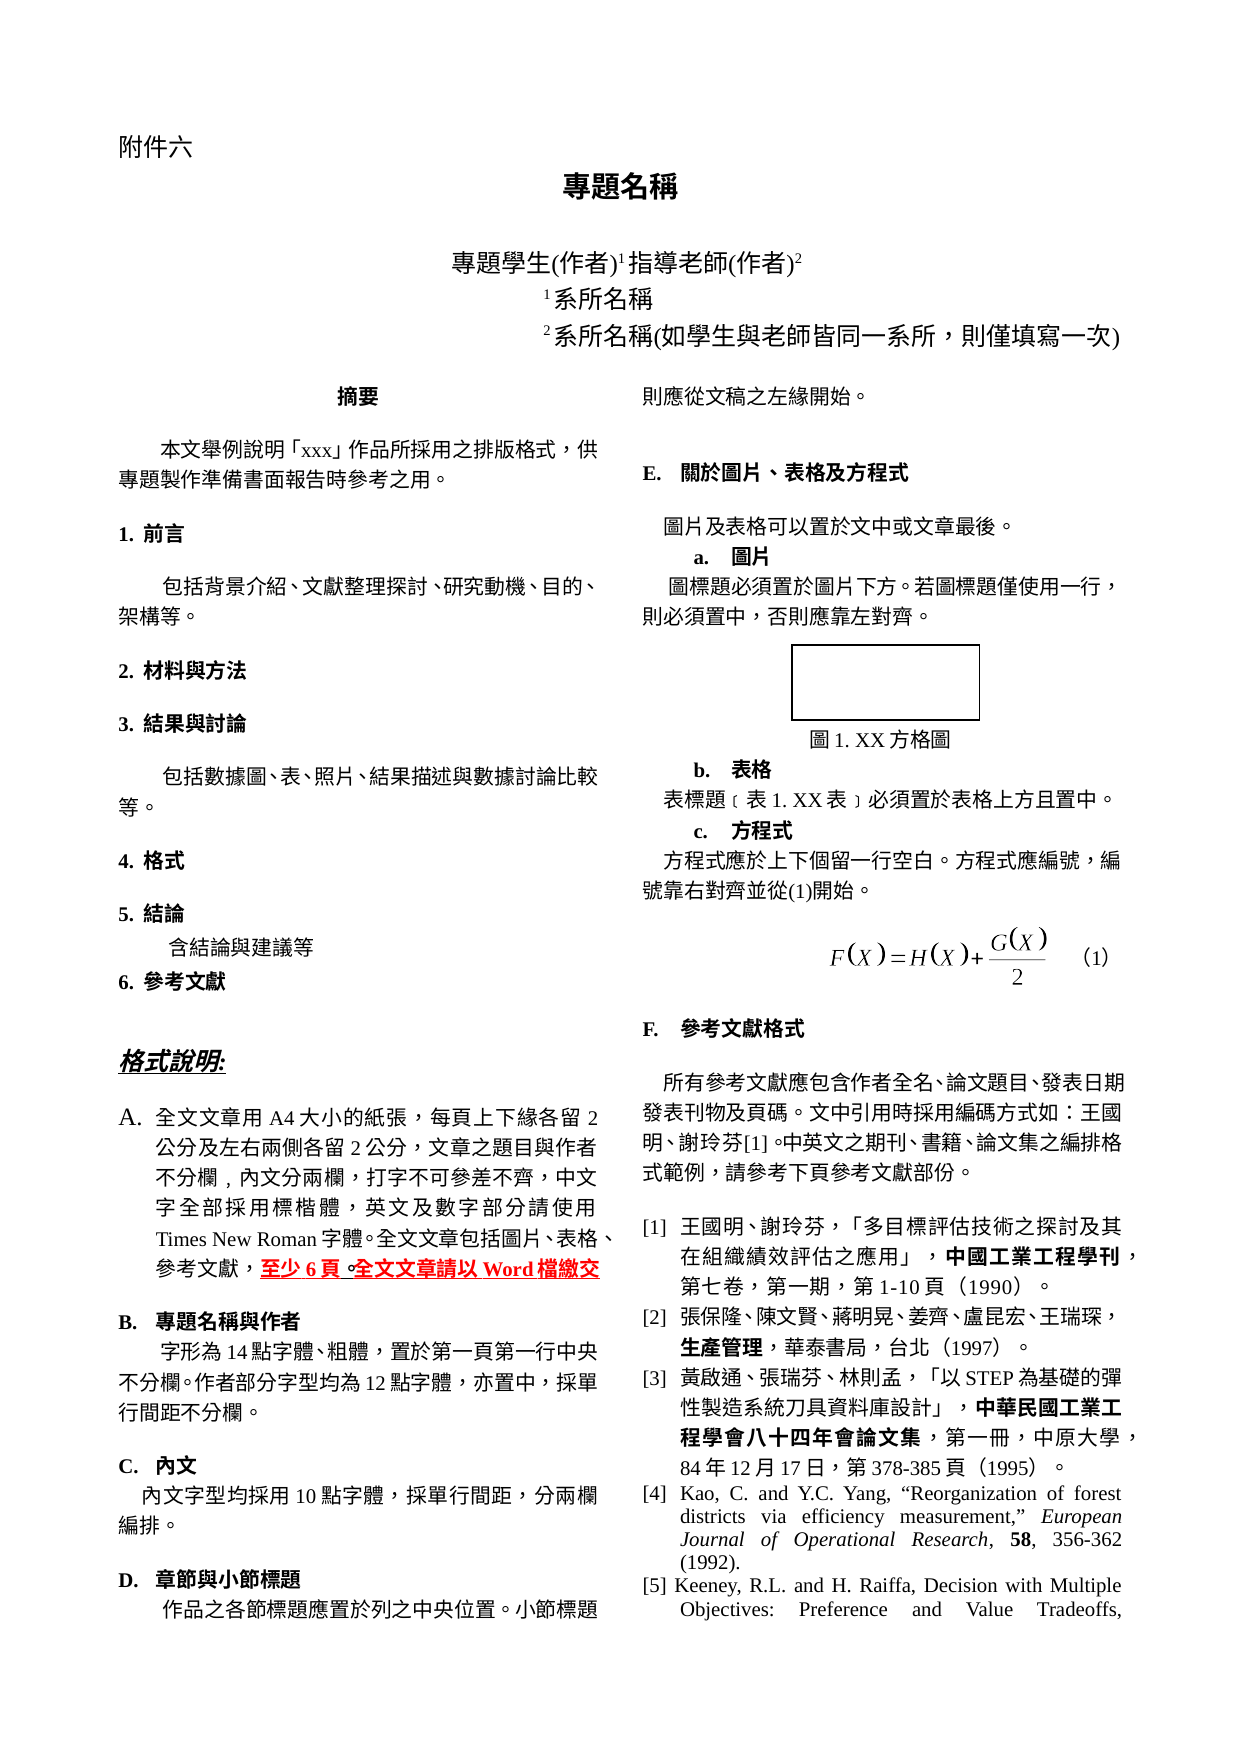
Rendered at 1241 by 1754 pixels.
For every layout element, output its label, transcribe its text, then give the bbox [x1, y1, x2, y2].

text [3] 黃啟通、張瑞芬、林則孟，「以STEP為基礎的彈性製造系統刀具資料庫設計」，中華民國工業工程學會八十四年會論文集，第一冊，中原大學，84年12月17日，第378-385頁（1995）。 [642, 1361, 1122, 1482]
list 圖片 [693, 540, 1122, 570]
text 專題學生(作者)1指導老師(作者)2 [118, 244, 1122, 280]
text 作品之各節標題應置於列之中央位置。小節標題 [118, 1593, 598, 1623]
text 專題名稱 [118, 164, 1122, 206]
list 方程式 [693, 814, 1122, 844]
list 前言 [118, 517, 598, 547]
text 所有參考文獻應包含作者全名、論文題目、發表日期、發表刊物及頁碼。文中引用時採用編碼方式如：王國明、謝玲芬[1]。中英文之期刊、書籍、論文集之編排格式範例，請參考下頁參考文獻部份。 [642, 1066, 1122, 1187]
text 含結論與建議等 [168, 928, 598, 965]
text [4] Kao, C. and Y.C. Yang, “Reorganization of forest districts via efficiency measurement,” European Journal of Operational Research, 58, 356-362 (1992). [642, 1482, 1122, 1574]
text 內文字型均採用10點字體，採單行間距，分兩欄編排。 [118, 1479, 598, 1540]
text 格式說明: [118, 1042, 598, 1078]
text 圖1. XX方格圖 [642, 723, 1122, 753]
text 1系所名稱 [118, 280, 1122, 316]
list 內文 [118, 1449, 598, 1479]
text （1） [642, 928, 1122, 989]
text 表標題﹝表1. XX表﹞必須置於表格上方且置中。 [642, 784, 1122, 814]
list 結論 [118, 897, 598, 928]
text [1] 王國明、謝玲芬，「多目標評估技術之探討及其在組織績效評估之應用」，中國工業工程學刊，第七卷，第一期，第1-10頁（1990）。 [642, 1210, 1122, 1301]
text 圖片及表格可以置於文中或文章最後。 [642, 510, 1122, 540]
text 附件六 [118, 127, 1122, 164]
text 本文舉例說明「xxx」作品所採用之排版格式，供專題製作準備書面報告時參考之用。 [118, 433, 598, 494]
list 材料與方法 [118, 654, 598, 684]
text 則應從文稿之左緣開始。 [642, 380, 1122, 410]
list 參考文獻 [118, 965, 598, 995]
text 包括背景介紹、文獻整理探討、研究動機、目的、架構等。 [118, 570, 598, 631]
text [5] Keeney, R.L. and H. Raiffa, Decision with Multiple Objectives: Preference and Value Tradeoffs, [642, 1574, 1122, 1621]
text 摘要 [118, 380, 598, 410]
text 方程式應於上下個留一行空白。方程式應編號，編號靠右對齊並從(1)開始。 [642, 844, 1122, 904]
list 章節與小節標題 [118, 1563, 598, 1593]
list 參考文獻格式 [642, 1013, 1122, 1043]
list 專題名稱與作者 [118, 1305, 598, 1336]
text 包括數據圖、表、照片、結果描述與數據討論比較等。 [118, 761, 598, 821]
text [2] 張保隆、陳文賢、蔣明晃、姜齊、盧昆宏、王瑞琛，生產管理，華泰書局，台北（1997）。 [642, 1301, 1122, 1361]
list 格式 [118, 844, 598, 874]
list 全文文章用A4大小的紙張，每頁上下緣各留2公分及左右兩側各留2公分，文章之題目與作者不分欄﹐內文分兩欄，打字不可參差不齊，中文字全部採用標楷體，英文及數字部分請使用Times New Roman字體。全文文章包括圖片、表格、參考文獻，至少6頁。全文文章請以Word檔繳交。 [118, 1101, 598, 1282]
text 字形為14點字體、粗體，置於第一頁第一行中央不分欄。作者部分字型均為12點字體，亦置中，採單行間距不分欄。 [118, 1336, 598, 1426]
text 2系所名稱(如學生與老師皆同一系所，則僅填寫一次) [118, 316, 1122, 352]
text 圖標題必須置於圖片下方。若圖標題僅使用一行，則必須置中，否則應靠左對齊。 [642, 570, 1122, 631]
list 關於圖片、表格及方程式 [642, 457, 1122, 487]
list 結果與討論 [118, 707, 598, 737]
list 表格 [693, 753, 1122, 784]
